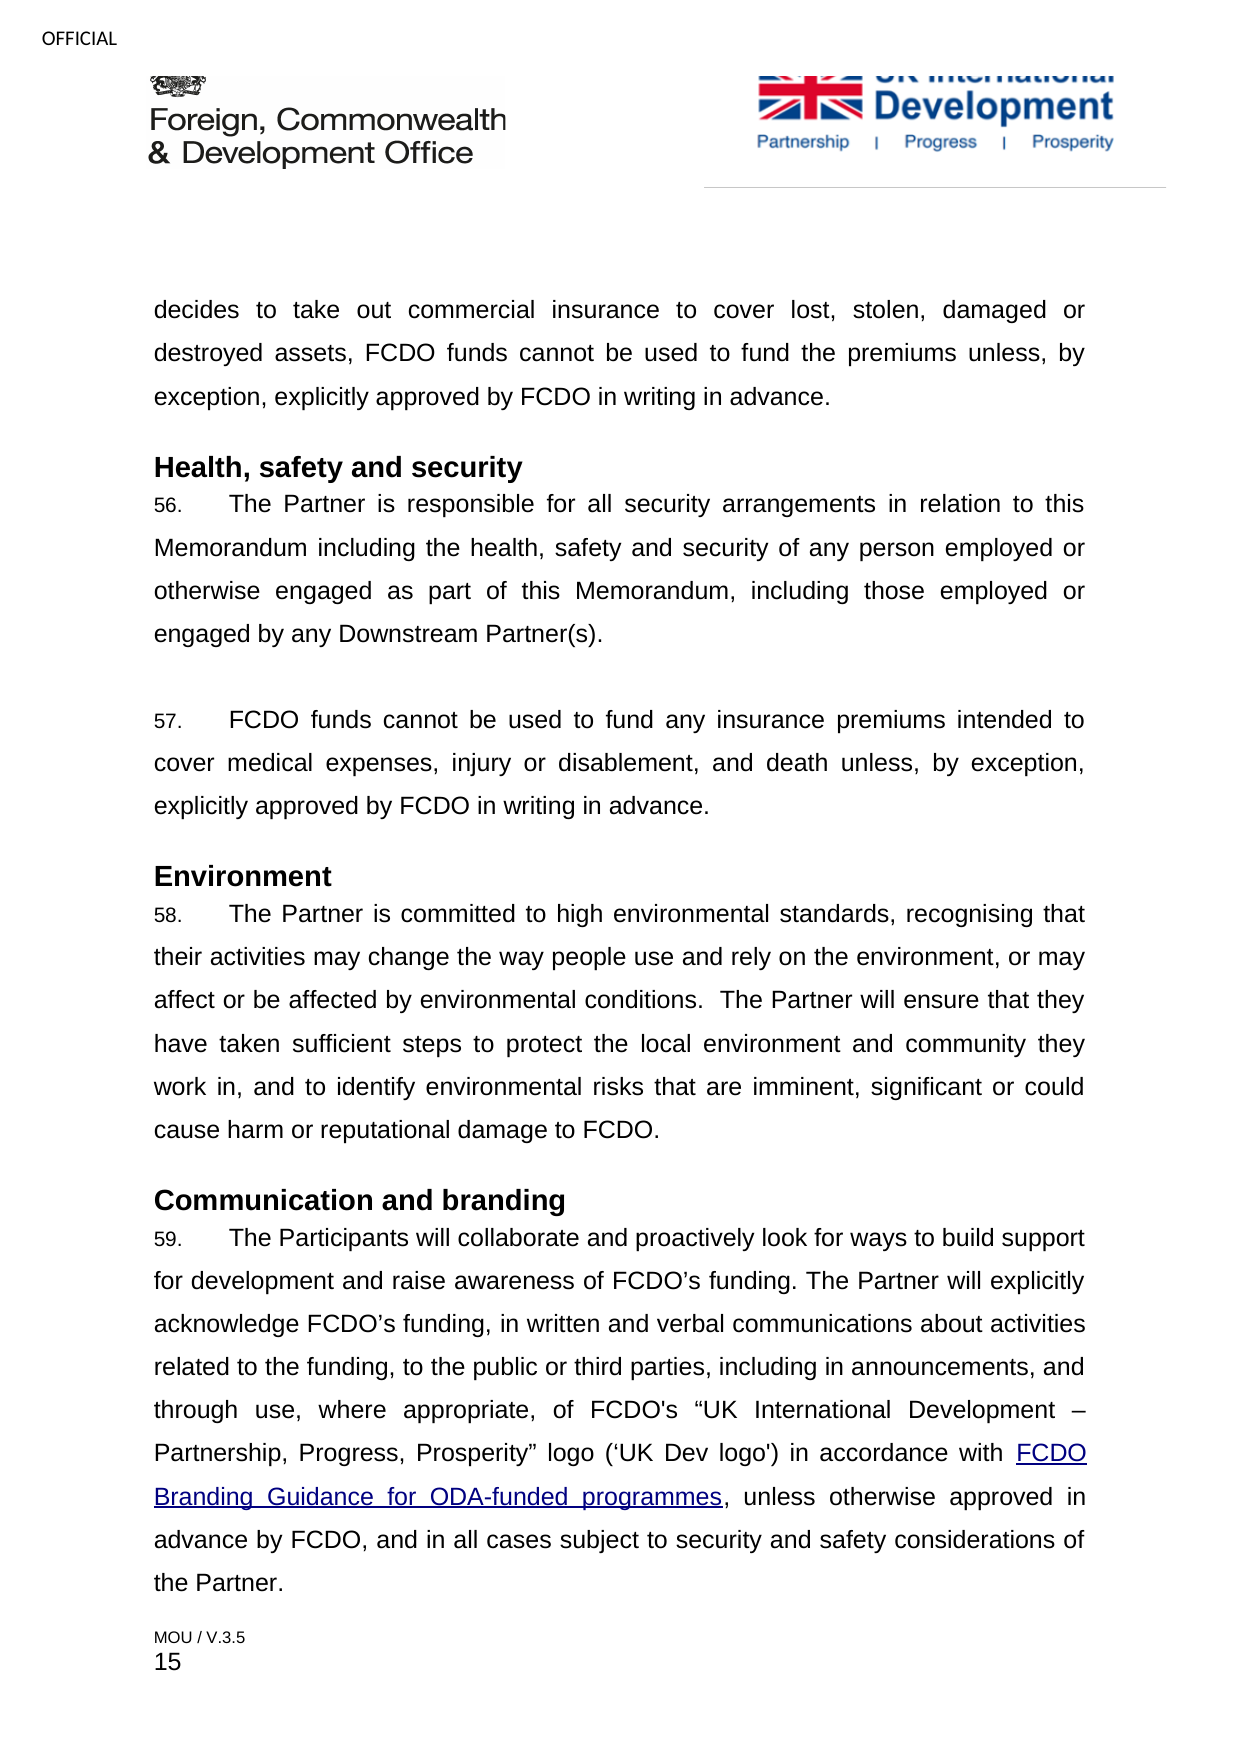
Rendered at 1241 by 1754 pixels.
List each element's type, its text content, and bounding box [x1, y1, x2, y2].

list The Partner is responsible for all security arrangements in relation to this Memorandum including the health, safety and security of any person employed or otherwise engaged as part of this Memorandum, including those employed or engaged by any Downstream Partner(s). [153, 489, 1087, 648]
list decides to take out commercial insurance to cover lost, stolen, damaged or destroyed assets, FCDO funds cannot be used to fund the premiums unless, by exception, explicitly approved by FCDO in writing in advance. [153, 295, 1087, 410]
list The Participants will collaborate and proactively look for ways to build support for development and raise awareness of FCDO’s funding. The Partner will explicitly acknowledge FCDO’s funding, in written and verbal communications about activities related to the funding, to the public or third parties, including in announcements, and through use, where appropriate, of FCDO's “UK International Development – Partnership, Progress, Prosperity” logo (‘UK Dev logo') in accordance with FCDO Branding Guidance for ODA-funded programmes, unless otherwise approved in advance by FCDO, and in all cases subject to security and safety considerations of the Partner. [153, 1223, 1087, 1597]
subtitle Communication and branding [153, 1183, 1087, 1217]
subtitle Environment [153, 859, 1087, 893]
list The Partner is committed to high environmental standards, recognising that their activities may change the way people use and rely on the environment, or may affect or be affected by environmental conditions. The Partner will ensure that they have taken sufficient steps to protect the local environment and community they work in, and to identify environmental risks that are imminent, significant or could cause harm or reputational damage to FCDO. [153, 899, 1087, 1144]
subtitle Health, safety and security [153, 450, 1087, 483]
list FCDO funds cannot be used to fund any insurance premiums intended to cover medical expenses, injury or disablement, and death unless, by exception, explicitly approved by FCDO in writing in advance. [153, 705, 1087, 820]
